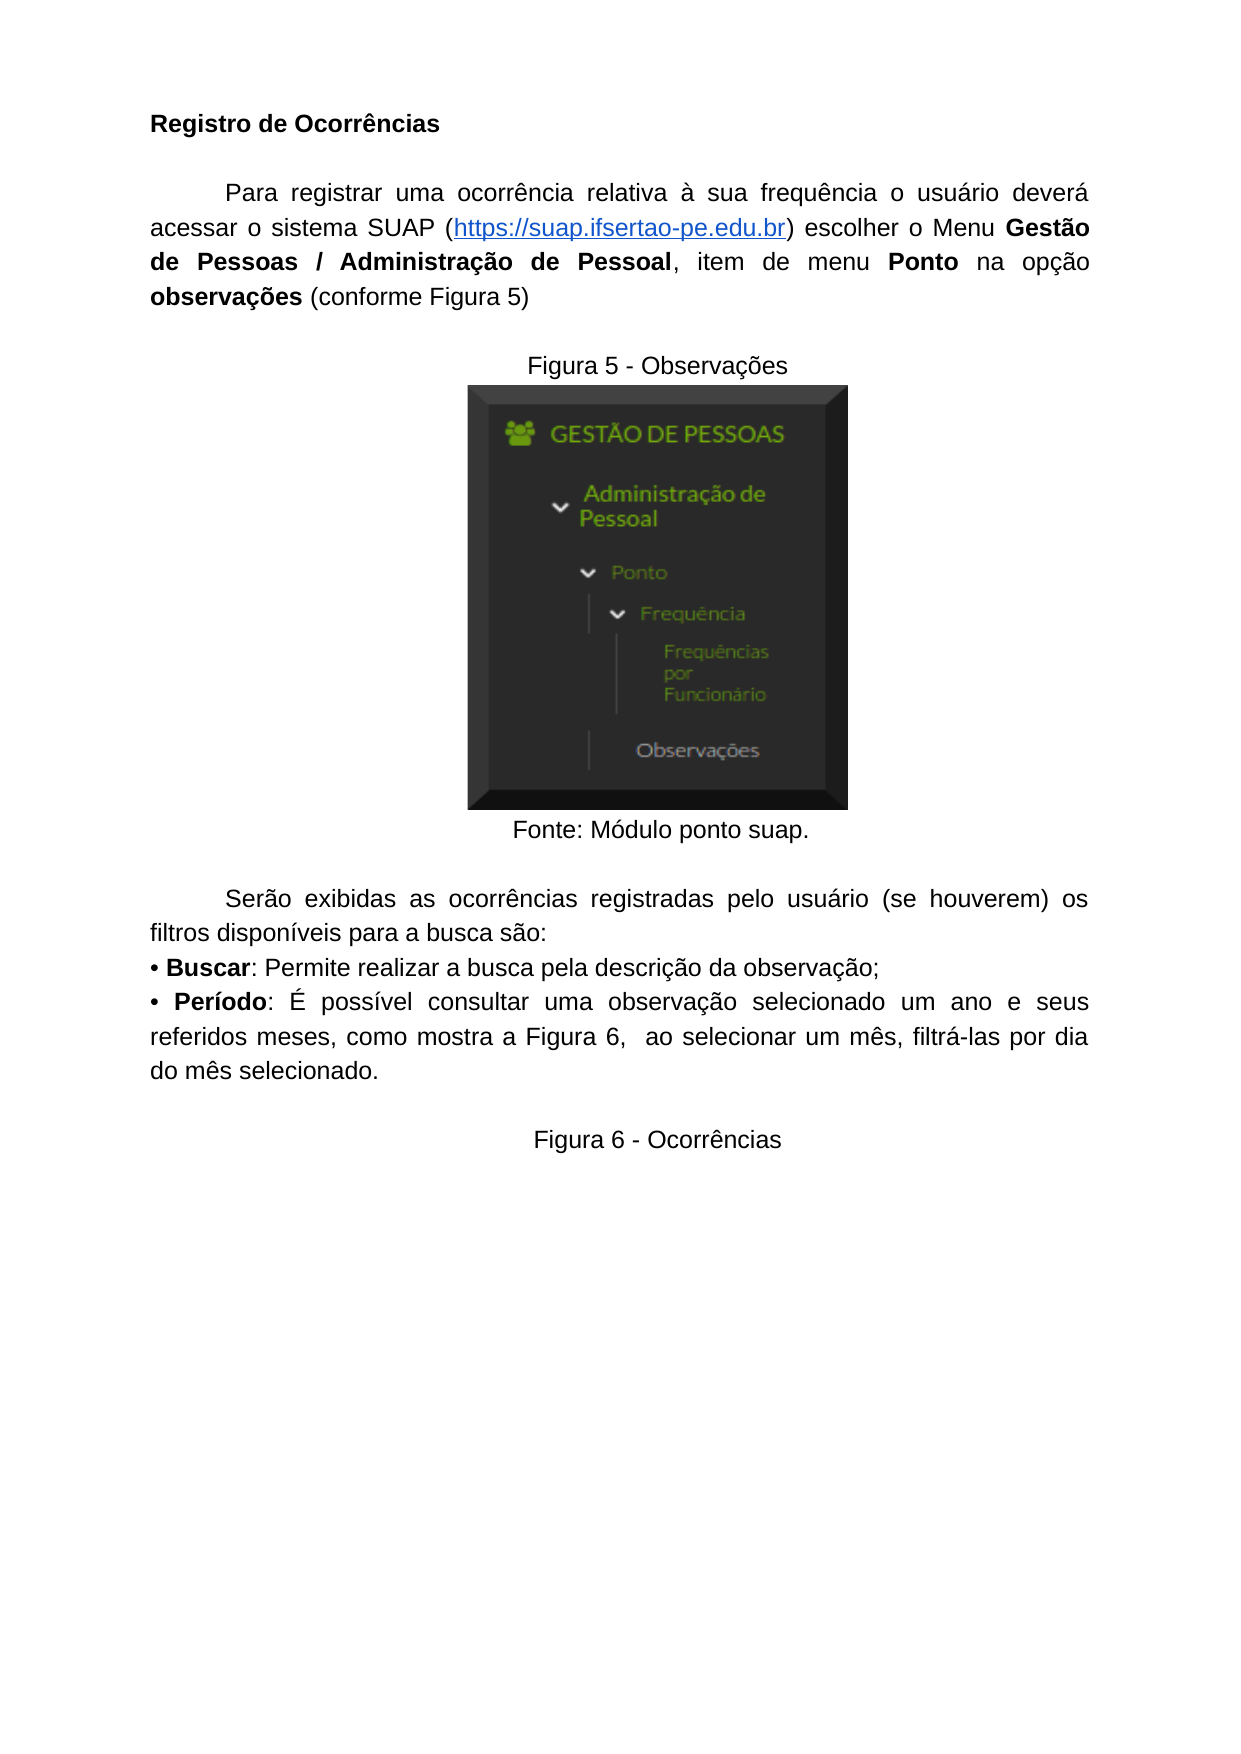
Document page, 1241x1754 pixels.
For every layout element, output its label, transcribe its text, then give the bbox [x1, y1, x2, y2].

text • Período: É possível consultar uma observação selecionado um ano e seus referidos meses, como mostra a Figura 6, ao selecionar um mês, filtrá-las por dia do mês selecionado. [150, 987, 1090, 1085]
text Figura 6 - Ocorrências [150, 1125, 1090, 1154]
text Serão exibidas as ocorrências registradas pelo usuário (se houverem) os filtros disponíveis para a busca são: [150, 884, 1090, 947]
text • Buscar: Permite realizar a busca pela descrição da observação; [150, 953, 1090, 981]
text Registro de Ocorrências [150, 109, 1090, 138]
text Figura 5 - Observações [150, 351, 1090, 379]
text Para registrar uma ocorrência relativa à sua frequência o usuário deverá acessar o sistema SUAP (https://suap.ifsertao-pe.edu.br) escolher o Menu Gestão de Pessoas / Administração de Pessoal, item de menu Ponto na opção observações (conforme Figura 5) [150, 178, 1090, 311]
picture [467, 385, 848, 810]
text Fonte: Módulo ponto suap. [150, 815, 1090, 843]
